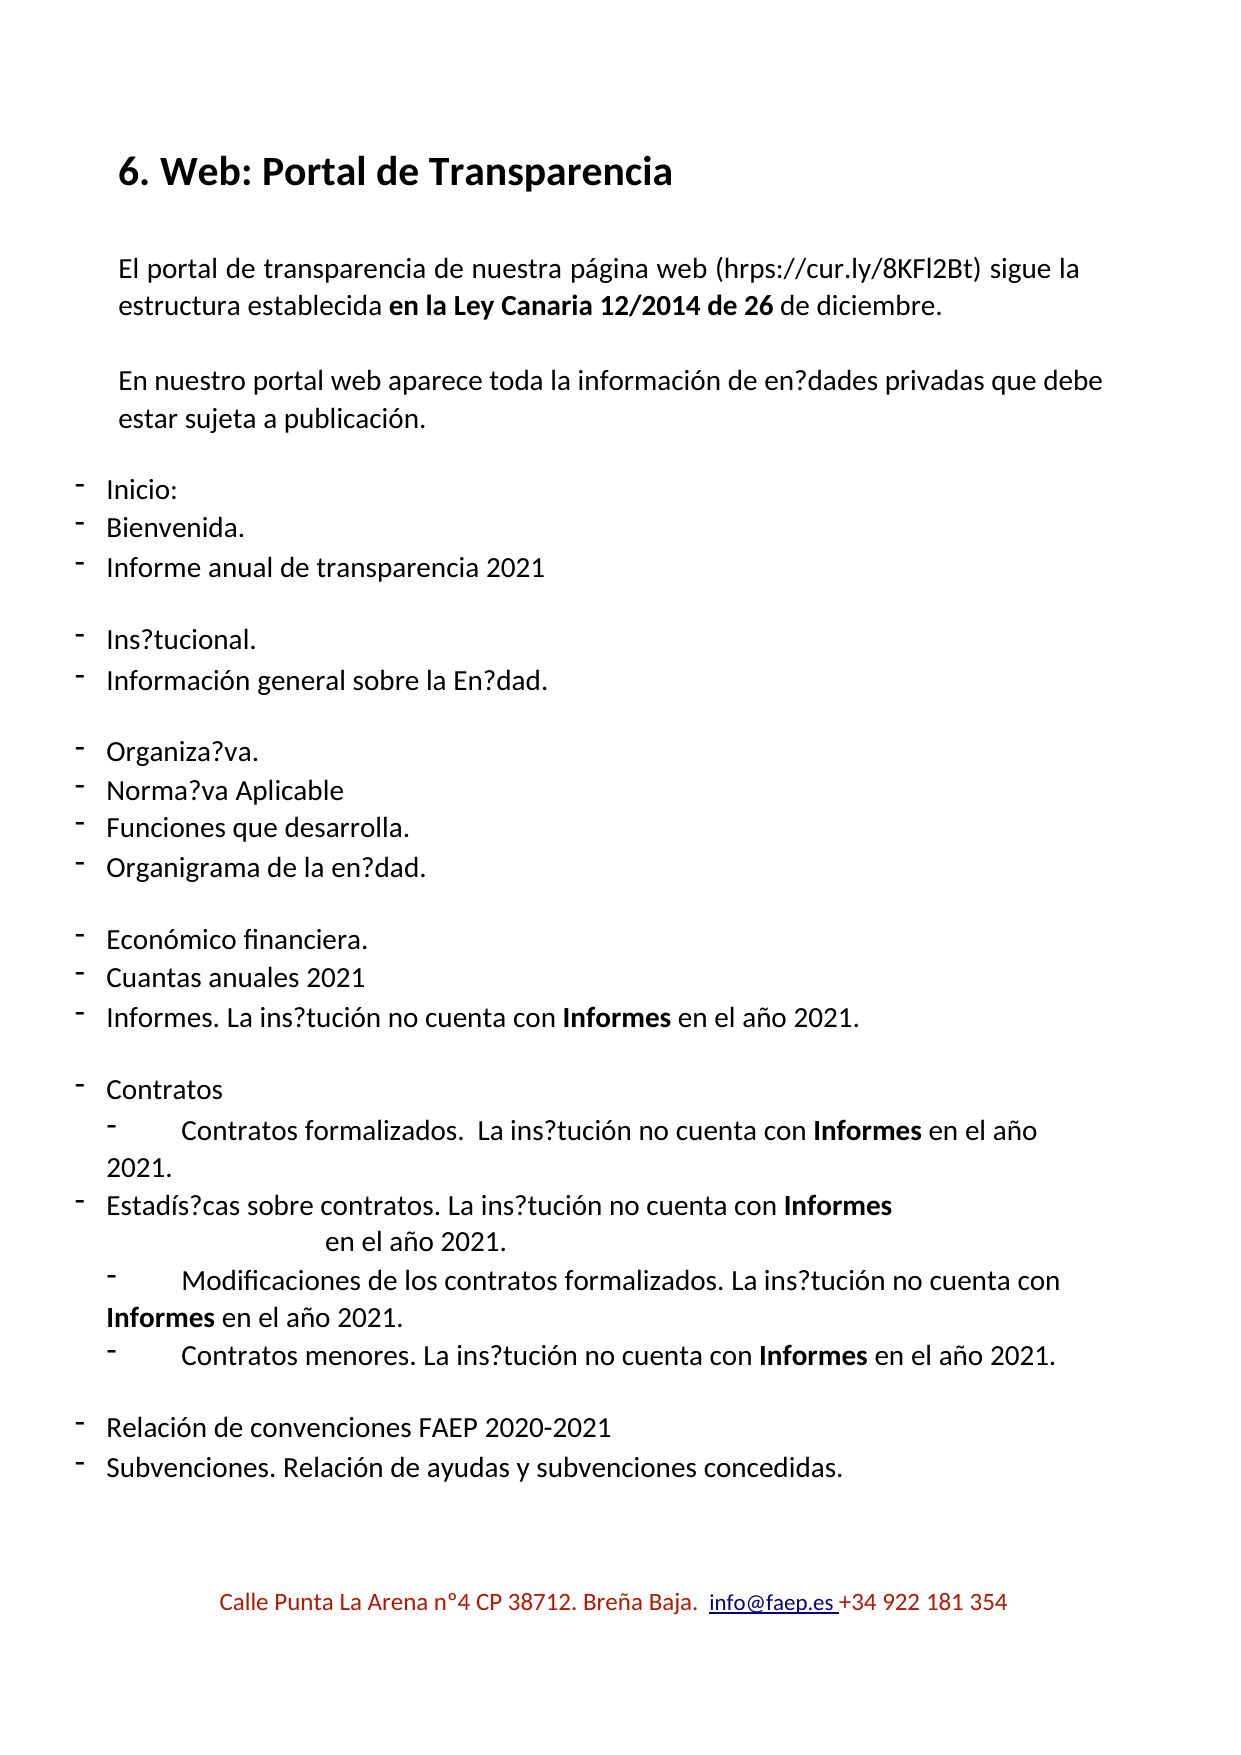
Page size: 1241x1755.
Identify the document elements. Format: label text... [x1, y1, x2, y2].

list Subvenciones. Relación de ayudas y subvenciones concedidas. [74, 1445, 1134, 1486]
list Económico ﬁnanciera. [74, 917, 1134, 957]
list Relación de convenciones FAEP 2020-2021 [74, 1404, 1134, 1445]
list Estadís?cas sobre contratos. La ins?tución no cuenta con Informes [74, 1185, 1134, 1223]
text En nuestro portal web aparece toda la información de en?dades privadas que debe estar sujeta a publicación. [118, 362, 1103, 435]
list Web: Portal de Transparencia [118, 144, 1134, 195]
list Bienvenida. [74, 507, 1134, 545]
text en el año 2021. [325, 1225, 1134, 1258]
text El portal de transparencia de nuestra página web (hrps://cur.ly/8KFl2Bt) sigue la estructura establecida en la Ley Canaria 12/2014 de 26 de diciembre. [118, 250, 1134, 323]
list Cuantas anuales 2021 [74, 957, 1134, 995]
list Contratos [74, 1067, 1134, 1108]
list Información general sobre la En?dad. [74, 657, 1134, 698]
list Organiza?va. [74, 729, 1134, 770]
list Funciones que desarrolla. [74, 807, 1134, 845]
list Contratos formalizados. La ins?tución no cuenta con Informes en el año 2021. [106, 1110, 1102, 1185]
list Inicio: [74, 467, 1134, 507]
list Informe anual de transparencia 2021 [74, 545, 1134, 585]
list Organigrama de la en?dad. [74, 845, 1134, 886]
list Contratos menores. La ins?tución no cuenta con Informes en el año 2021. [106, 1335, 1076, 1373]
list Informes. La ins?tución no cuenta con Informes en el año 2021. [74, 995, 1134, 1036]
list Norma?va Aplicable [74, 770, 1134, 807]
list Ins?tucional. [74, 617, 1134, 657]
list Modiﬁcaciones de los contratos formalizados. La ins?tución no cuenta con Informes en el año 2021. [106, 1260, 1067, 1335]
